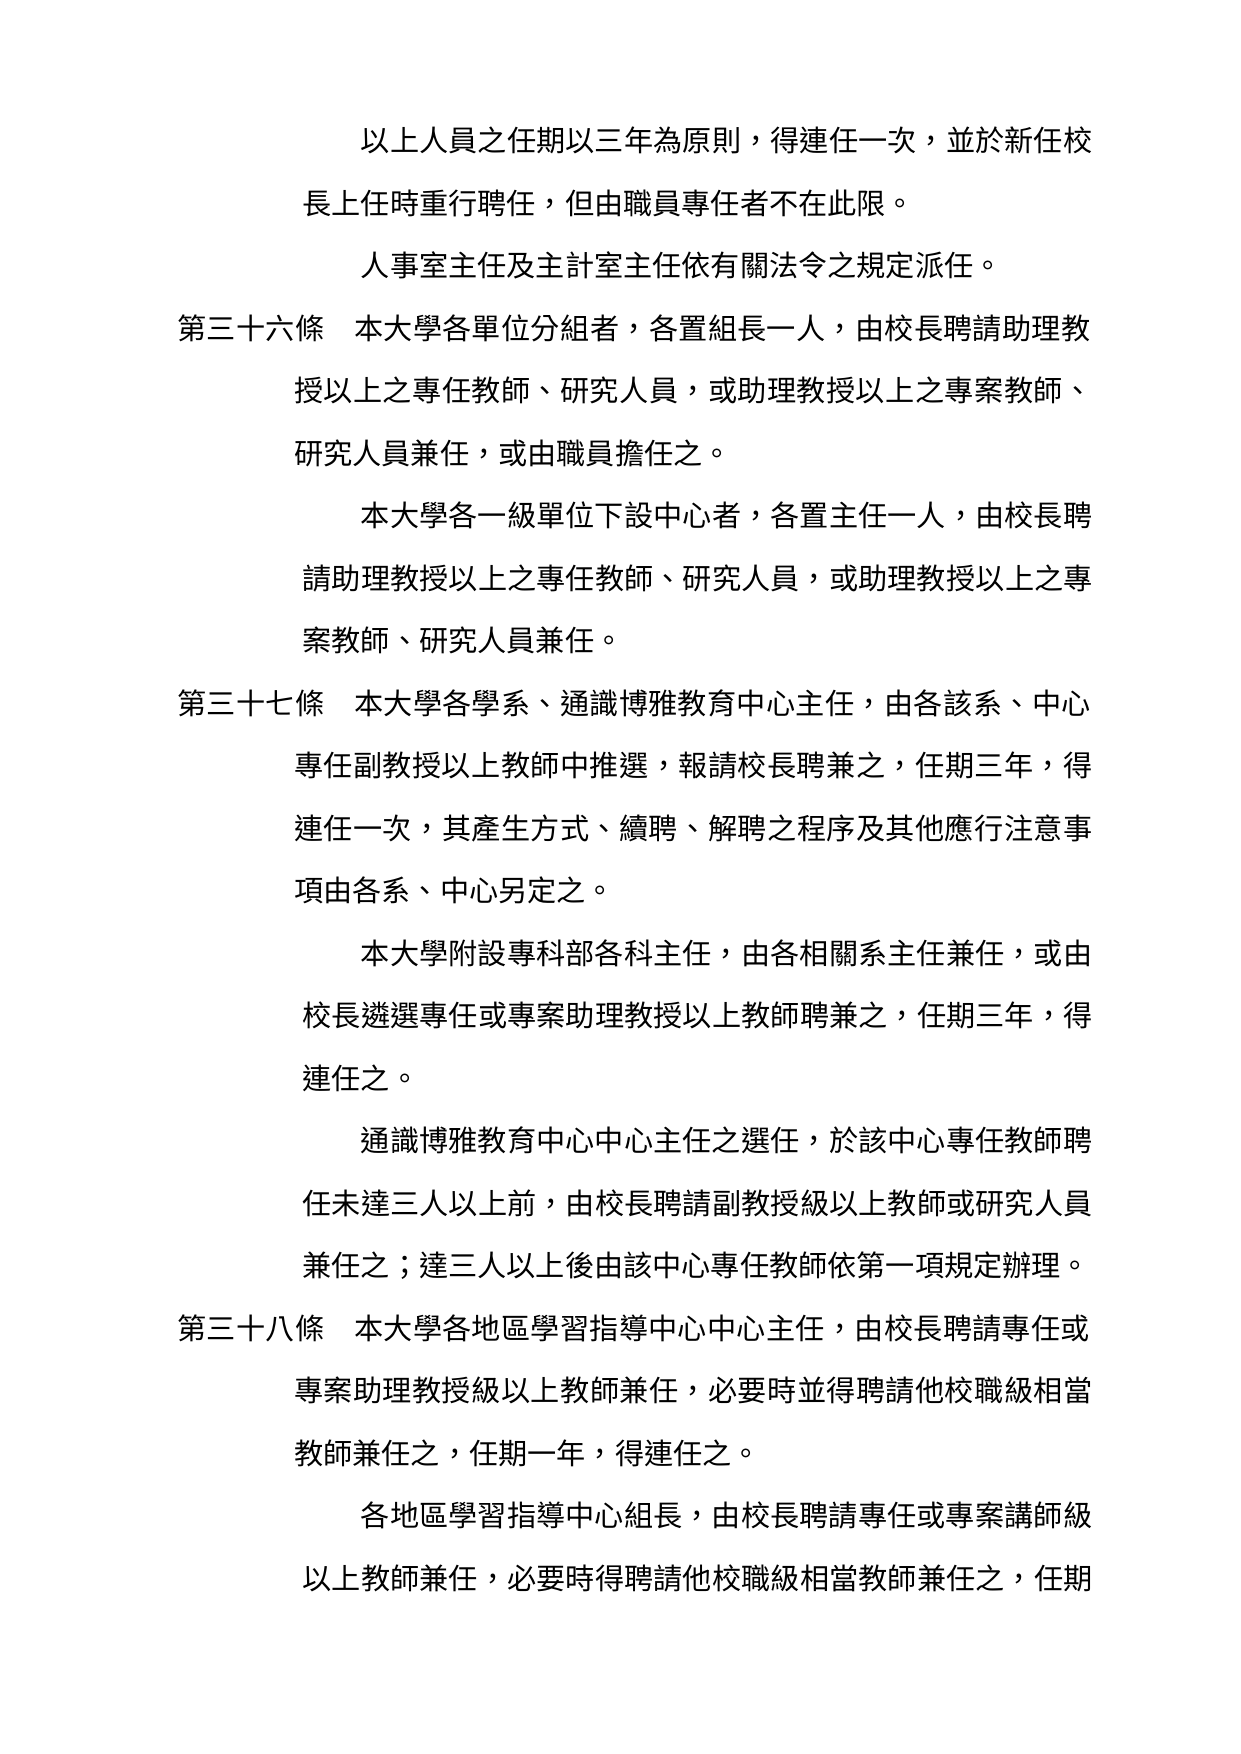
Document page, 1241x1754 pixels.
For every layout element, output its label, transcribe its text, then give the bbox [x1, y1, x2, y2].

text 第三十八條 本大學各地區學習指導中心中心主任，由校長聘請專任或專案助理教授級以上教師兼任，必要時並得聘請他校職級相當教師兼任之，任期一年，得連任之。 [177, 1285, 1092, 1472]
text 本大學各一級單位下設中心者，各置主任一人，由校長聘請助理教授以上之專任教師、研究人員，或助理教授以上之專案教師、研究人員兼任。 [302, 472, 1092, 660]
text 以上人員之任期以三年為原則，得連任一次，並於新任校長上任時重行聘任，但由職員專任者不在此限。 [302, 97, 1092, 222]
text 各地區學習指導中心組長，由校長聘請專任或專案講師級以上教師兼任，必要時得聘請他校職級相當教師兼任之，任期 [302, 1472, 1092, 1597]
text 通識博雅教育中心中心主任之選任，於該中心專任教師聘任未達三人以上前，由校長聘請副教授級以上教師或研究人員兼任之；達三人以上後由該中心專任教師依第一項規定辦理。 [302, 1097, 1092, 1285]
text 本大學附設專科部各科主任，由各相關系主任兼任，或由校長遴選專任或專案助理教授以上教師聘兼之，任期三年，得連任之。 [302, 910, 1092, 1097]
text 第三十六條 本大學各單位分組者，各置組長一人，由校長聘請助理教授以上之專任教師、研究人員，或助理教授以上之專案教師、研究人員兼任，或由職員擔任之。 [177, 285, 1092, 472]
text 人事室主任及主計室主任依有關法令之規定派任。 [302, 222, 1092, 285]
text 第三十七條 本大學各學系、通識博雅教育中心主任，由各該系、中心專任副教授以上教師中推選，報請校長聘兼之，任期三年，得連任一次，其產生方式、續聘、解聘之程序及其他應行注意事項由各系、中心另定之。 [177, 660, 1092, 910]
